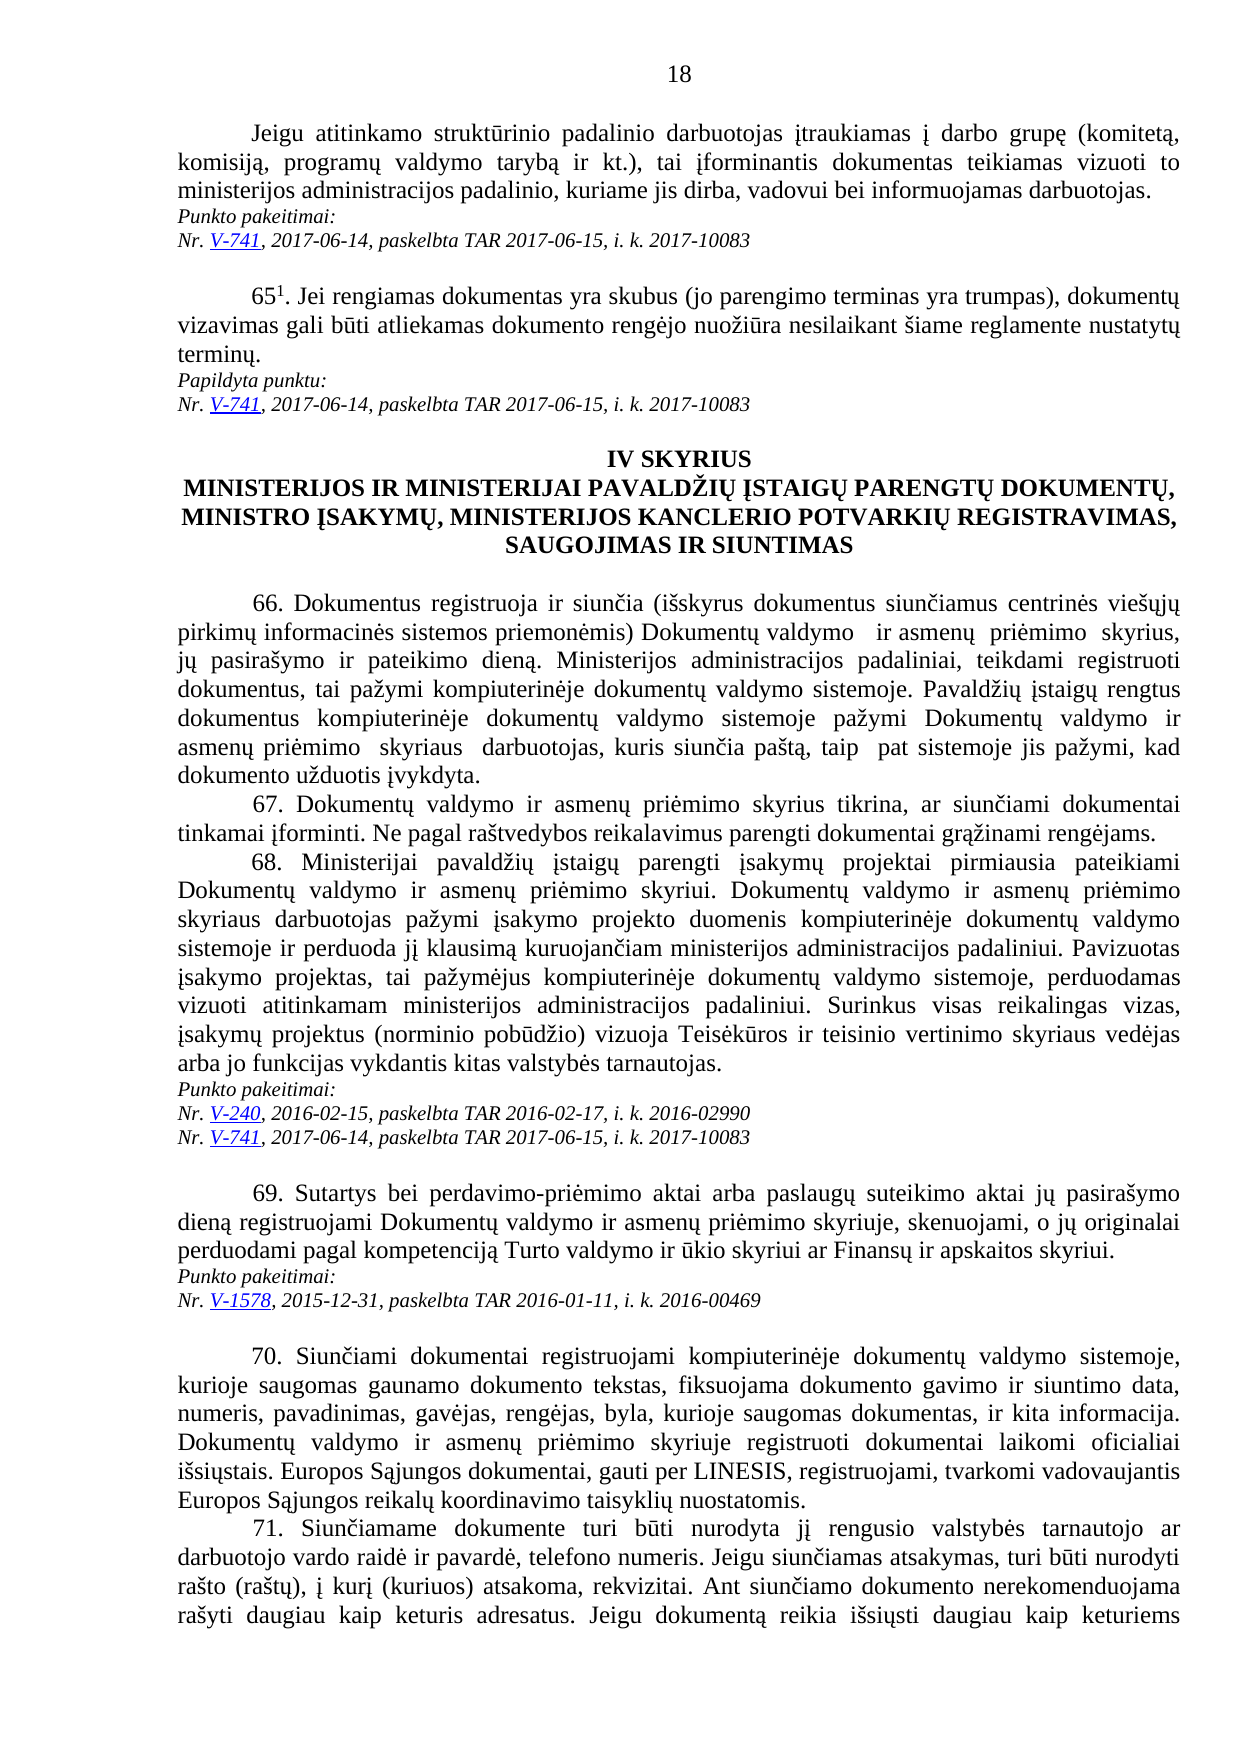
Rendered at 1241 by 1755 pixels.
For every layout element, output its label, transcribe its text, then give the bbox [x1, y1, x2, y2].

text 68. Ministerijai pavaldžių įstaigų parengti įsakymų projektai pirmiausia pateikiami Dokumentų valdymo ir asmenų priėmimo skyriui. Dokumentų valdymo ir asmenų priėmimo skyriaus darbuotojas pažymi įsakymo projekto duomenis kompiuterinėje dokumentų valdymo sistemoje ir perduoda jį klausimą kuruojančiam ministerijos administracijos padaliniui. Pavizuotas įsakymo projektas, tai pažymėjus kompiuterinėje dokumentų valdymo sistemoje, perduodamas vizuoti atitinkamam ministerijos administracijos padaliniui. Surinkus visas reikalingas vizas, įsakymų projektus (norminio pobūdžio) vizuoja Teisėkūros ir teisinio vertinimo skyriaus vedėjas arba jo funkcijas vykdantis kitas valstybės tarnautojas. [177, 847, 1181, 1077]
text Papildyta punktu: [177, 367, 1181, 392]
text IV SKYRIUS [177, 444, 1181, 473]
text 71. Siunčiamame dokumente turi būti nurodyta jį rengusio valstybės tarnautojo ar darbuotojo vardo raidė ir pavardė, telefono numeris. Jeigu siunčiamas atsakymas, turi būti nurodyti rašto (raštų), į kurį (kuriuos) atsakoma, rekvizitai. Ant siunčiamo dokumento nerekomenduojama rašyti daugiau kaip keturis adresatus. Jeigu dokumentą reikia išsiųsti daugiau kaip keturiems [177, 1513, 1181, 1628]
text Jeigu atitinkamo struktūrinio padalinio darbuotojas įtraukiamas į darbo grupę (komitetą, komisiją, programų valdymo tarybą ir kt.), tai įforminantis dokumentas teikiamas vizuoti to ministerijos administracijos padalinio, kuriame jis dirba, vadovui bei informuojamas darbuotojas. [177, 118, 1181, 204]
text Nr. V-741, 2017-06-14, paskelbta TAR 2017-06-15, i. k. 2017-10083 [177, 1125, 1181, 1149]
text Nr. V-741, 2017-06-14, paskelbta TAR 2017-06-15, i. k. 2017-10083 [177, 392, 1181, 416]
text 651. Jei rengiamas dokumentas yra skubus (jo parengimo terminas yra trumpas), dokumentų vizavimas gali būti atliekamas dokumento rengėjo nuožiūra nesilaikant šiame reglamente nustatytų terminų. [177, 281, 1181, 367]
text Punkto pakeitimai: [177, 1077, 1181, 1101]
text MINISTERIJOS IR MINISTERIJAI PAVALDŽIŲ ĮSTAIGŲ PARENGTŲ DOKUMENTŲ, MINISTRO ĮSAKYMŲ, MINISTERIJOS KANCLERIO POTVARKIŲ REGISTRAVIMAS, SAUGOJIMAS IR SIUNTIMAS [177, 473, 1181, 559]
text Nr. V-240, 2016-02-15, paskelbta TAR 2016-02-17, i. k. 2016-02990 [177, 1101, 1181, 1125]
text 69. Sutartys bei perdavimo-priėmimo aktai arba paslaugų suteikimo aktai jų pasirašymo dieną registruojami Dokumentų valdymo ir asmenų priėmimo skyriuje, skenuojami, o jų originalai perduodami pagal kompetenciją Turto valdymo ir ūkio skyriui ar Finansų ir apskaitos skyriui. [177, 1178, 1181, 1264]
text 70. Siunčiami dokumentai registruojami kompiuterinėje dokumentų valdymo sistemoje, kurioje saugomas gaunamo dokumento tekstas, fiksuojama dokumento gavimo ir siuntimo data, numeris, pavadinimas, gavėjas, rengėjas, byla, kurioje saugomas dokumentas, ir kita informacija. Dokumentų valdymo ir asmenų priėmimo skyriuje registruoti dokumentai laikomi oficialiai išsiųstais. Europos Sąjungos dokumentai, gauti per LINESIS, registruojami, tvarkomi vadovaujantis Europos Sąjungos reikalų koordinavimo taisyklių nuostatomis. [177, 1341, 1181, 1513]
text Nr. V-1578, 2015-12-31, paskelbta TAR 2016-01-11, i. k. 2016-00469 [177, 1288, 1181, 1312]
text 67. Dokumentų valdymo ir asmenų priėmimo skyrius tikrina, ar siunčiami dokumentai tinkamai įforminti. Ne pagal raštvedybos reikalavimus parengti dokumentai grąžinami rengėjams. [177, 789, 1181, 847]
text Nr. V-741, 2017-06-14, paskelbta TAR 2017-06-15, i. k. 2017-10083 [177, 228, 1181, 252]
text Punkto pakeitimai: [177, 204, 1181, 228]
text 66. Dokumentus registruoja ir siunčia (išskyrus dokumentus siunčiamus centrinės viešųjų pirkimų informacinės sistemos priemonėmis) Dokumentų valdymo ir asmenų priėmimo skyrius, jų pasirašymo ir pateikimo dieną. Ministerijos administracijos padaliniai, teikdami registruoti dokumentus, tai pažymi kompiuterinėje dokumentų valdymo sistemoje. Pavaldžių įstaigų rengtus dokumentus kompiuterinėje dokumentų valdymo sistemoje pažymi Dokumentų valdymo ir asmenų priėmimo skyriaus darbuotojas, kuris siunčia paštą, taip pat sistemoje jis pažymi, kad dokumento užduotis įvykdyta. [177, 588, 1181, 789]
text Punkto pakeitimai: [177, 1264, 1181, 1288]
